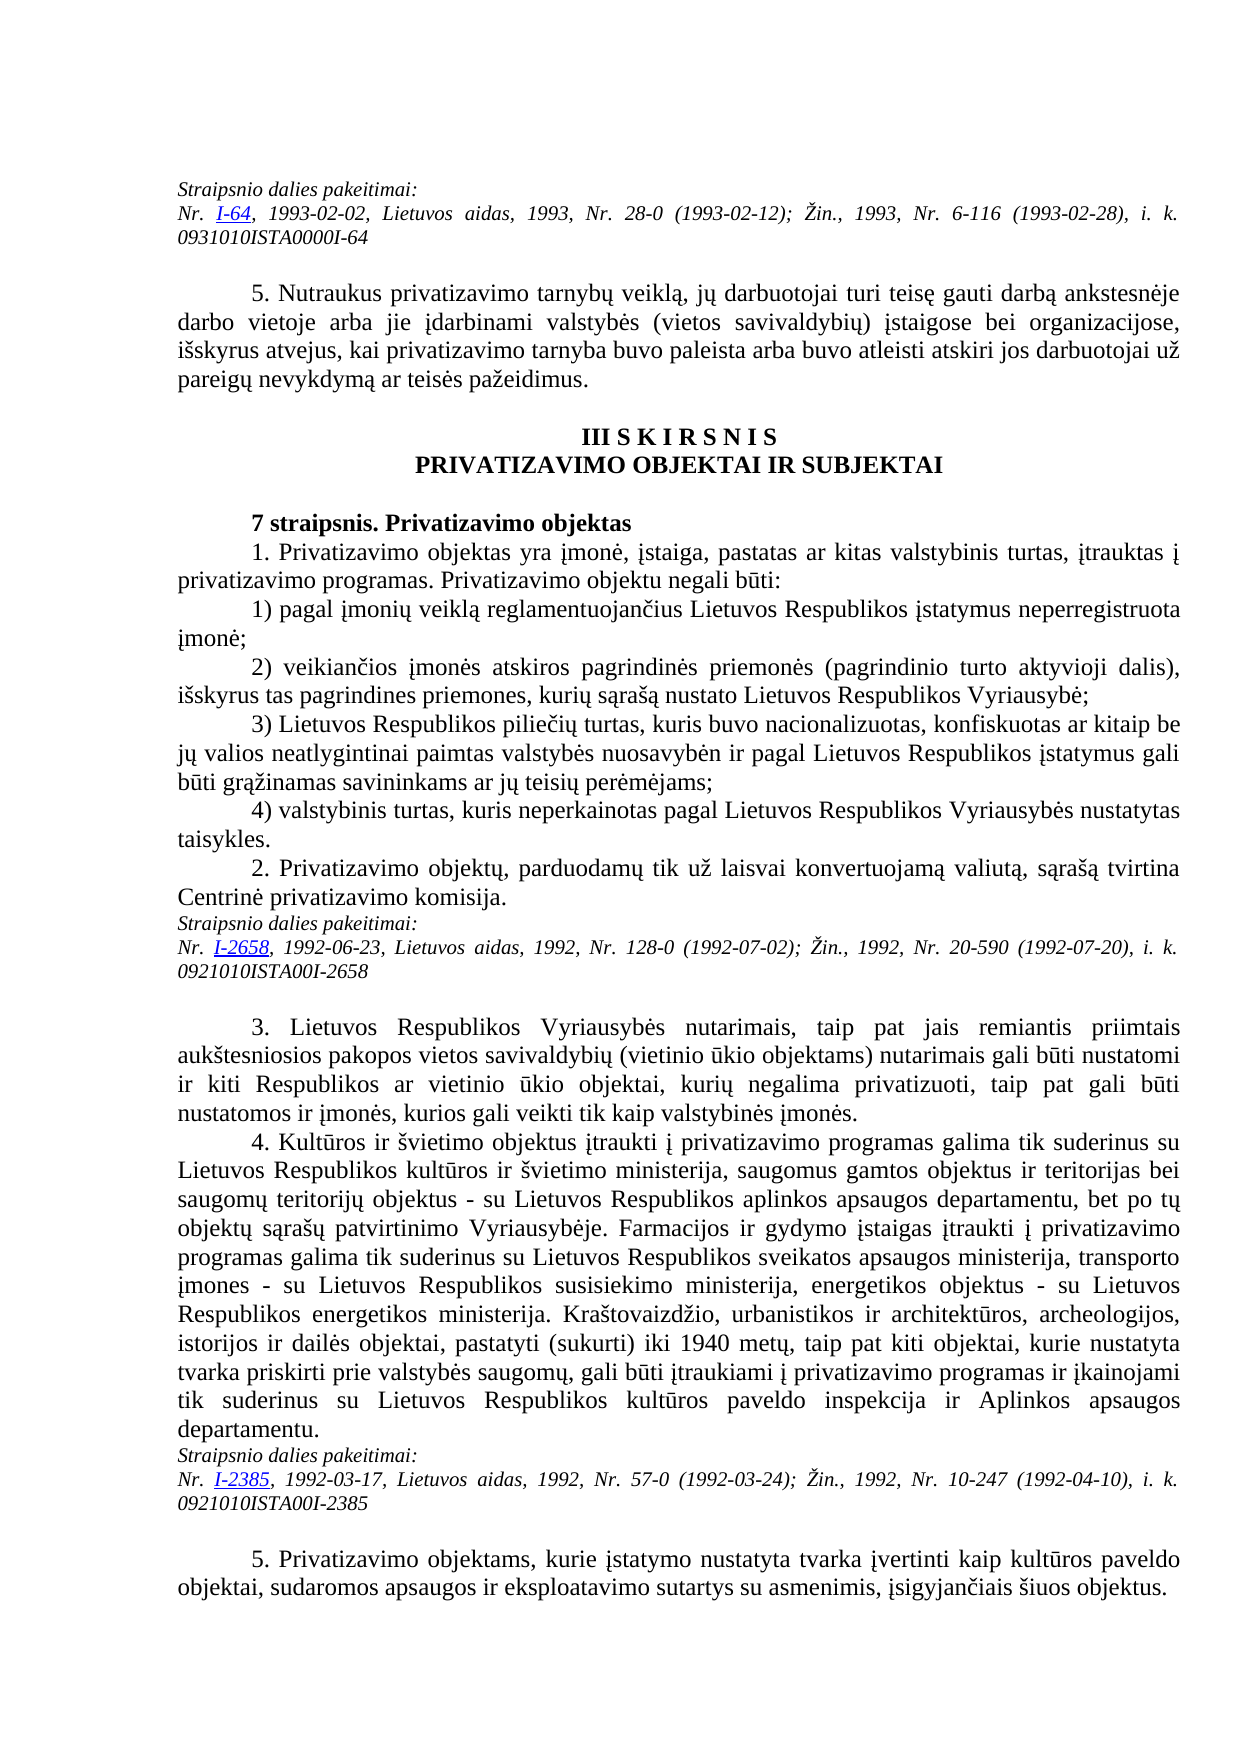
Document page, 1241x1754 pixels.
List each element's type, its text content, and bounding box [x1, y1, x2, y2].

text 1. Privatizavimo objektas yra įmonė, įstaiga, pastatas ar kitas valstybinis turtas, įtrauktas į privatizavimo programas. Privatizavimo objektu negali būti: [177, 537, 1181, 594]
text 3) Lietuvos Respublikos piliečių turtas, kuris buvo nacionalizuotas, konfiskuotas ar kitaip be jų valios neatlygintinai paimtas valstybės nuosavybėn ir pagal Lietuvos Respublikos įstatymus gali būti grąžinamas savininkams ar jų teisių perėmėjams; [177, 709, 1181, 796]
text 5. Privatizavimo objektams, kurie įstatymo nustatyta tvarka įvertinti kaip kultūros paveldo objektai, sudaromos apsaugos ir eksploatavimo sutartys su asmenimis, įsigyjančiais šiuos objektus. [177, 1544, 1181, 1601]
text 4) valstybinis turtas, kuris neperkainotas pagal Lietuvos Respublikos Vyriausybės nustatytas taisykles. [177, 796, 1181, 853]
text PRIVATIZAVIMO OBJEKTAI IR SUBJEKTAI [177, 451, 1181, 479]
text 5. Nutraukus privatizavimo tarnybų veiklą, jų darbuotojai turi teisę gauti darbą ankstesnėje darbo vietoje arba jie įdarbinami valstybės (vietos savivaldybių) įstaigose bei organizacijose, išskyrus atvejus, kai privatizavimo tarnyba buvo paleista arba buvo atleisti atskiri jos darbuotojai už pareigų nevykdymą ar teisės pažeidimus. [177, 278, 1181, 393]
text Straipsnio dalies pakeitimai: [177, 1443, 1181, 1467]
text 4. Kultūros ir švietimo objektus įtraukti į privatizavimo programas galima tik suderinus su Lietuvos Respublikos kultūros ir švietimo ministerija, saugomus gamtos objektus ir teritorijas bei saugomų teritorijų objektus - su Lietuvos Respublikos aplinkos apsaugos departamentu, bet po tų objektų sąrašų patvirtinimo Vyriausybėje. Farmacijos ir gydymo įstaigas įtraukti į privatizavimo programas galima tik suderinus su Lietuvos Respublikos sveikatos apsaugos ministerija, transporto įmones - su Lietuvos Respublikos susisiekimo ministerija, energetikos objektus - su Lietuvos Respublikos energetikos ministerija. Kraštovaizdžio, urbanistikos ir architektūros, archeologijos, istorijos ir dailės objektai, pastatyti (sukurti) iki 1940 metų, taip pat kiti objektai, kurie nustatyta tvarka priskirti prie valstybės saugomų, gali būti įtraukiami į privatizavimo programas ir įkainojami tik suderinus su Lietuvos Respublikos kultūros paveldo inspekcija ir Aplinkos apsaugos departamentu. [177, 1127, 1181, 1443]
text Nr. I-64, 1993-02-02, Lietuvos aidas, 1993, Nr. 28-0 (1993-02-12); Žin., 1993, Nr. 6-116 (1993-02-28), i. k. 0931010ISTA0000I-64 [177, 201, 1181, 249]
text Nr. I-2658, 1992-06-23, Lietuvos aidas, 1992, Nr. 128-0 (1992-07-02); Žin., 1992, Nr. 20-590 (1992-07-20), i. k. 0921010ISTA00I-2658 [177, 935, 1181, 983]
text 1) pagal įmonių veiklą reglamentuojančius Lietuvos Respublikos įstatymus neperregistruota įmonė; [177, 594, 1181, 652]
text 7 straipsnis. Privatizavimo objektas [177, 508, 1181, 537]
text Straipsnio dalies pakeitimai: [177, 911, 1181, 935]
text III S K I R S N I S [177, 422, 1181, 451]
text 2) veikiančios įmonės atskiros pagrindinės priemonės (pagrindinio turto aktyvioji dalis), išskyrus tas pagrindines priemones, kurių sąrašą nustato Lietuvos Respublikos Vyriausybė; [177, 652, 1181, 709]
text 3. Lietuvos Respublikos Vyriausybės nutarimais, taip pat jais remiantis priimtais aukštesniosios pakopos vietos savivaldybių (vietinio ūkio objektams) nutarimais gali būti nustatomi ir kiti Respublikos ar vietinio ūkio objektai, kurių negalima privatizuoti, taip pat gali būti nustatomos ir įmonės, kurios gali veikti tik kaip valstybinės įmonės. [177, 1012, 1181, 1127]
text Nr. I-2385, 1992-03-17, Lietuvos aidas, 1992, Nr. 57-0 (1992-03-24); Žin., 1992, Nr. 10-247 (1992-04-10), i. k. 0921010ISTA00I-2385 [177, 1467, 1181, 1515]
text Straipsnio dalies pakeitimai: [177, 177, 1181, 201]
text 2. Privatizavimo objektų, parduodamų tik už laisvai konvertuojamą valiutą, sąrašą tvirtina Centrinė privatizavimo komisija. [177, 853, 1181, 911]
